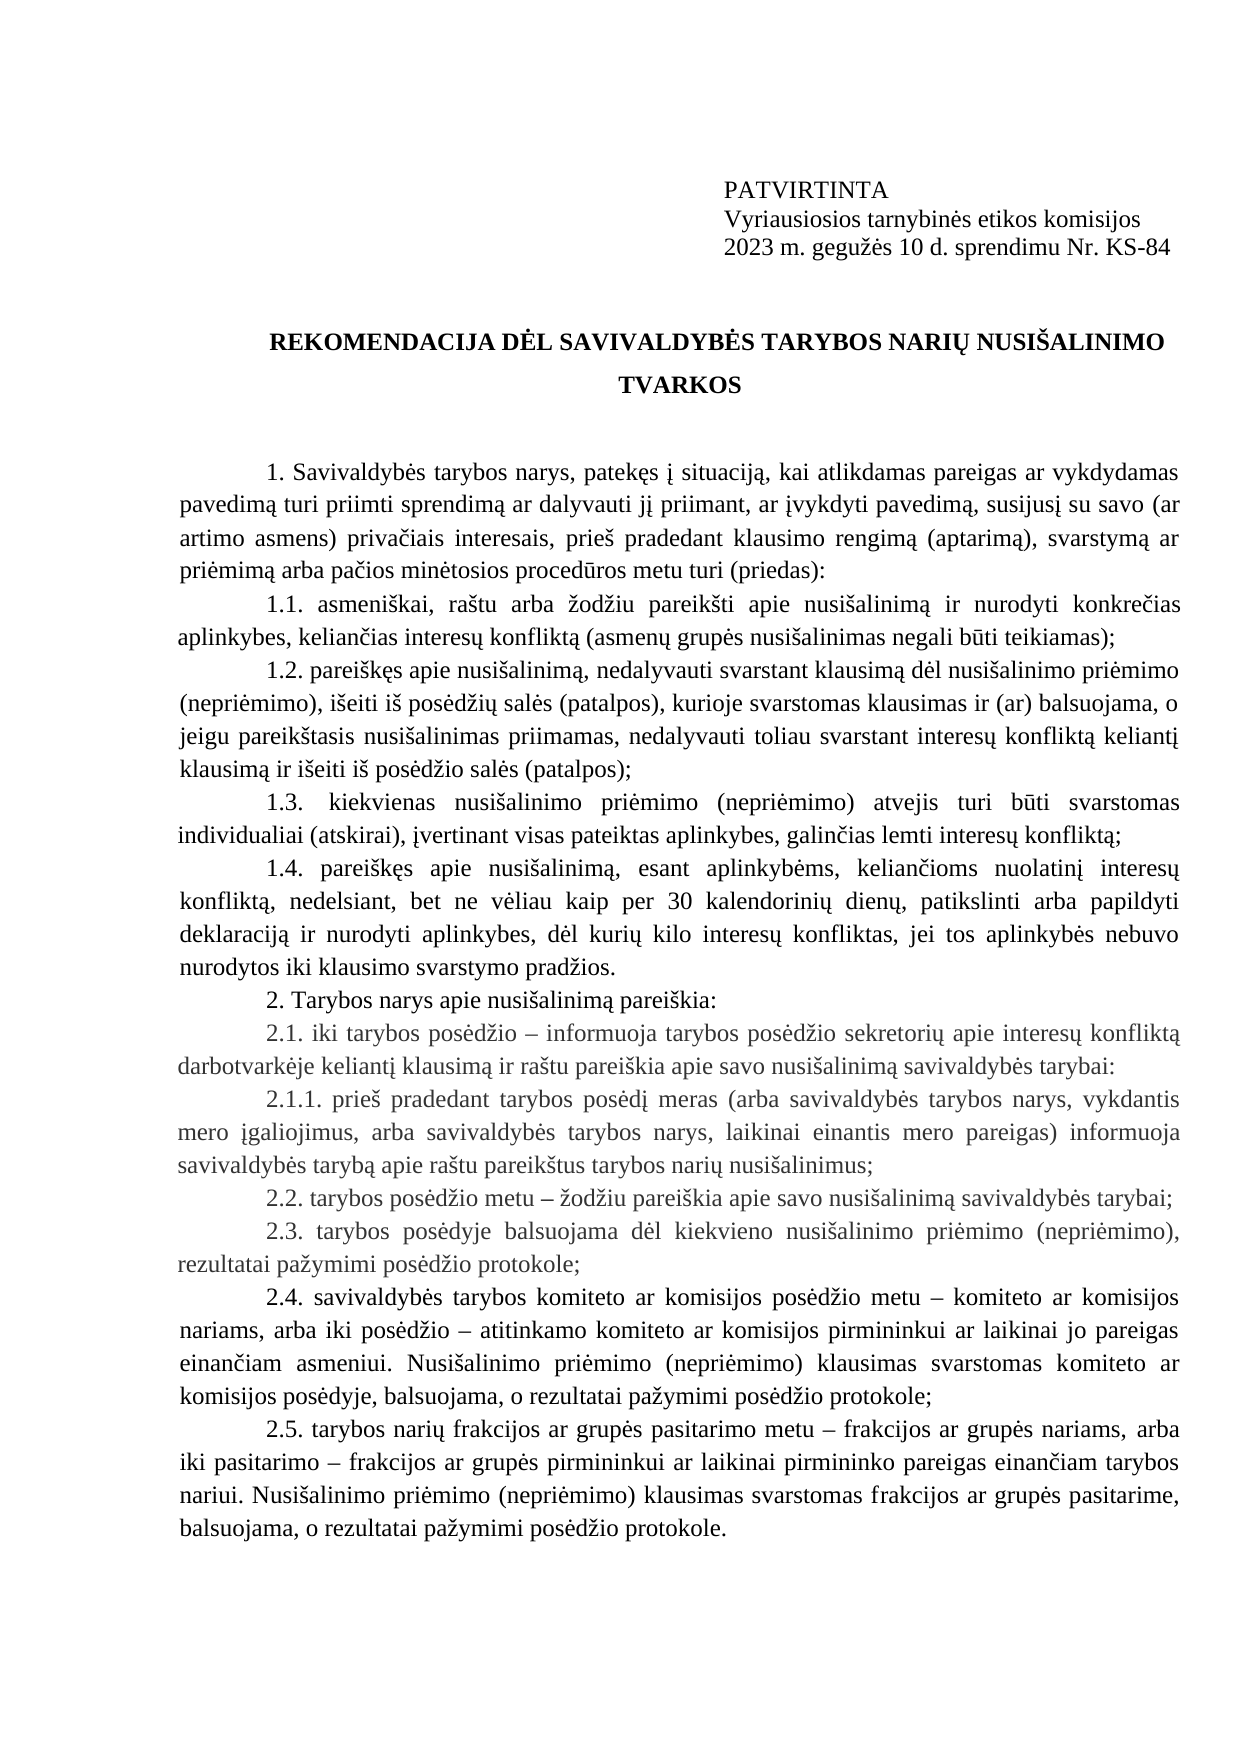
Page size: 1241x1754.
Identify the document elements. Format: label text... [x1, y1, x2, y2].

text 2.4. savivaldybės tarybos komiteto ar komisijos posėdžio metu – komiteto ar komisijos nariams, arba iki posėdžio – atitinkamo komiteto ar komisijos pirmininkui ar laikinai jo pareigas einančiam asmeniui. Nusišalinimo priėmimo (nepriėmimo) klausimas svarstomas komiteto ar komisijos posėdyje, balsuojama, o rezultatai pažymimi posėdžio protokole; [179, 1282, 1180, 1410]
text 2. Tarybos narys apie nusišalinimą pareiškia: [179, 985, 1180, 1014]
text 2.5. tarybos narių frakcijos ar grupės pasitarimo metu – frakcijos ar grupės nariams, arba iki pasitarimo – frakcijos ar grupės pirmininkui ar laikinai pirmininko pareigas einančiam tarybos nariui. Nusišalinimo priėmimo (nepriėmimo) klausimas svarstomas frakcijos ar grupės pasitarime, balsuojama, o rezultatai pažymimi posėdžio protokole. [179, 1414, 1180, 1542]
text REKOMENDACIJA DĖL SAVIVALDYBĖS TARYBOS NARIŲ NUSIŠALINIMO TVARKOS [179, 327, 1180, 399]
text 2.3. tarybos posėdyje balsuojama dėl kiekvieno nusišalinimo priėmimo (nepriėmimo), rezultatai pažymimi posėdžio protokole; [177, 1216, 1181, 1278]
text 1.3. kiekvienas nusišalinimo priėmimo (nepriėmimo) atvejis turi būti svarstomas individualiai (atskirai), įvertinant visas pateiktas aplinkybes, galinčias lemti interesų konfliktą; [177, 787, 1181, 848]
text 2.1.1. prieš pradedant tarybos posėdį meras (arba savivaldybės tarybos narys, vykdantis mero įgaliojimus, arba savivaldybės tarybos narys, laikinai einantis mero pareigas) informuoja savivaldybės tarybą apie raštu pareikštus tarybos narių nusišalinimus; [177, 1084, 1181, 1179]
text 1.4. pareiškęs apie nusišalinimą, esant aplinkybėms, keliančioms nuolatinį interesų konfliktą, nedelsiant, bet ne vėliau kaip per 30 kalendorinių dienų, patikslinti arba papildyti deklaraciją ir nurodyti aplinkybes, dėl kurių kilo interesų konfliktas, jei tos aplinkybės nebuvo nurodytos iki klausimo svarstymo pradžios. [179, 853, 1180, 981]
text Vyriausiosios tarnybinės etikos komisijos [723, 204, 1181, 232]
text 1.2. pareiškęs apie nusišalinimą, nedalyvauti svarstant klausimą dėl nusišalinimo priėmimo (nepriėmimo), išeiti iš posėdžių salės (patalpos), kurioje svarstomas klausimas ir (ar) balsuojama, o jeigu pareikštasis nusišalinimas priimamas, nedalyvauti toliau svarstant interesų konfliktą keliantį klausimą ir išeiti iš posėdžio salės (patalpos); [179, 655, 1180, 782]
text PATVIRTINTA [177, 175, 1181, 204]
text 2.1. iki tarybos posėdžio ‒ informuoja tarybos posėdžio sekretorių apie interesų konfliktą darbotvarkėje keliantį klausimą ir raštu pareiškia apie savo nusišalinimą savivaldybės tarybai: [177, 1018, 1181, 1080]
text 2023 m. gegužės 10 d. sprendimu Nr. KS-84 [723, 232, 1181, 261]
text 1.1. asmeniškai, raštu arba žodžiu pareikšti apie nusišalinimą ir nurodyti konkrečias aplinkybes, keliančias interesų konfliktą (asmenų grupės nusišalinimas negali būti teikiamas); [177, 589, 1181, 650]
text 2.2. tarybos posėdžio metu – žodžiu pareiškia apie savo nusišalinimą savivaldybės tarybai; [177, 1183, 1181, 1212]
text 1. Savivaldybės tarybos narys, patekęs į situaciją, kai atlikdamas pareigas ar vykdydamas pavedimą turi priimti sprendimą ar dalyvauti jį priimant, ar įvykdyti pavedimą, susijusį su savo (ar artimo asmens) privačiais interesais, prieš pradedant klausimo rengimą (aptarimą), svarstymą ar priėmimą arba pačios minėtosios procedūros metu turi (priedas): [179, 457, 1180, 584]
